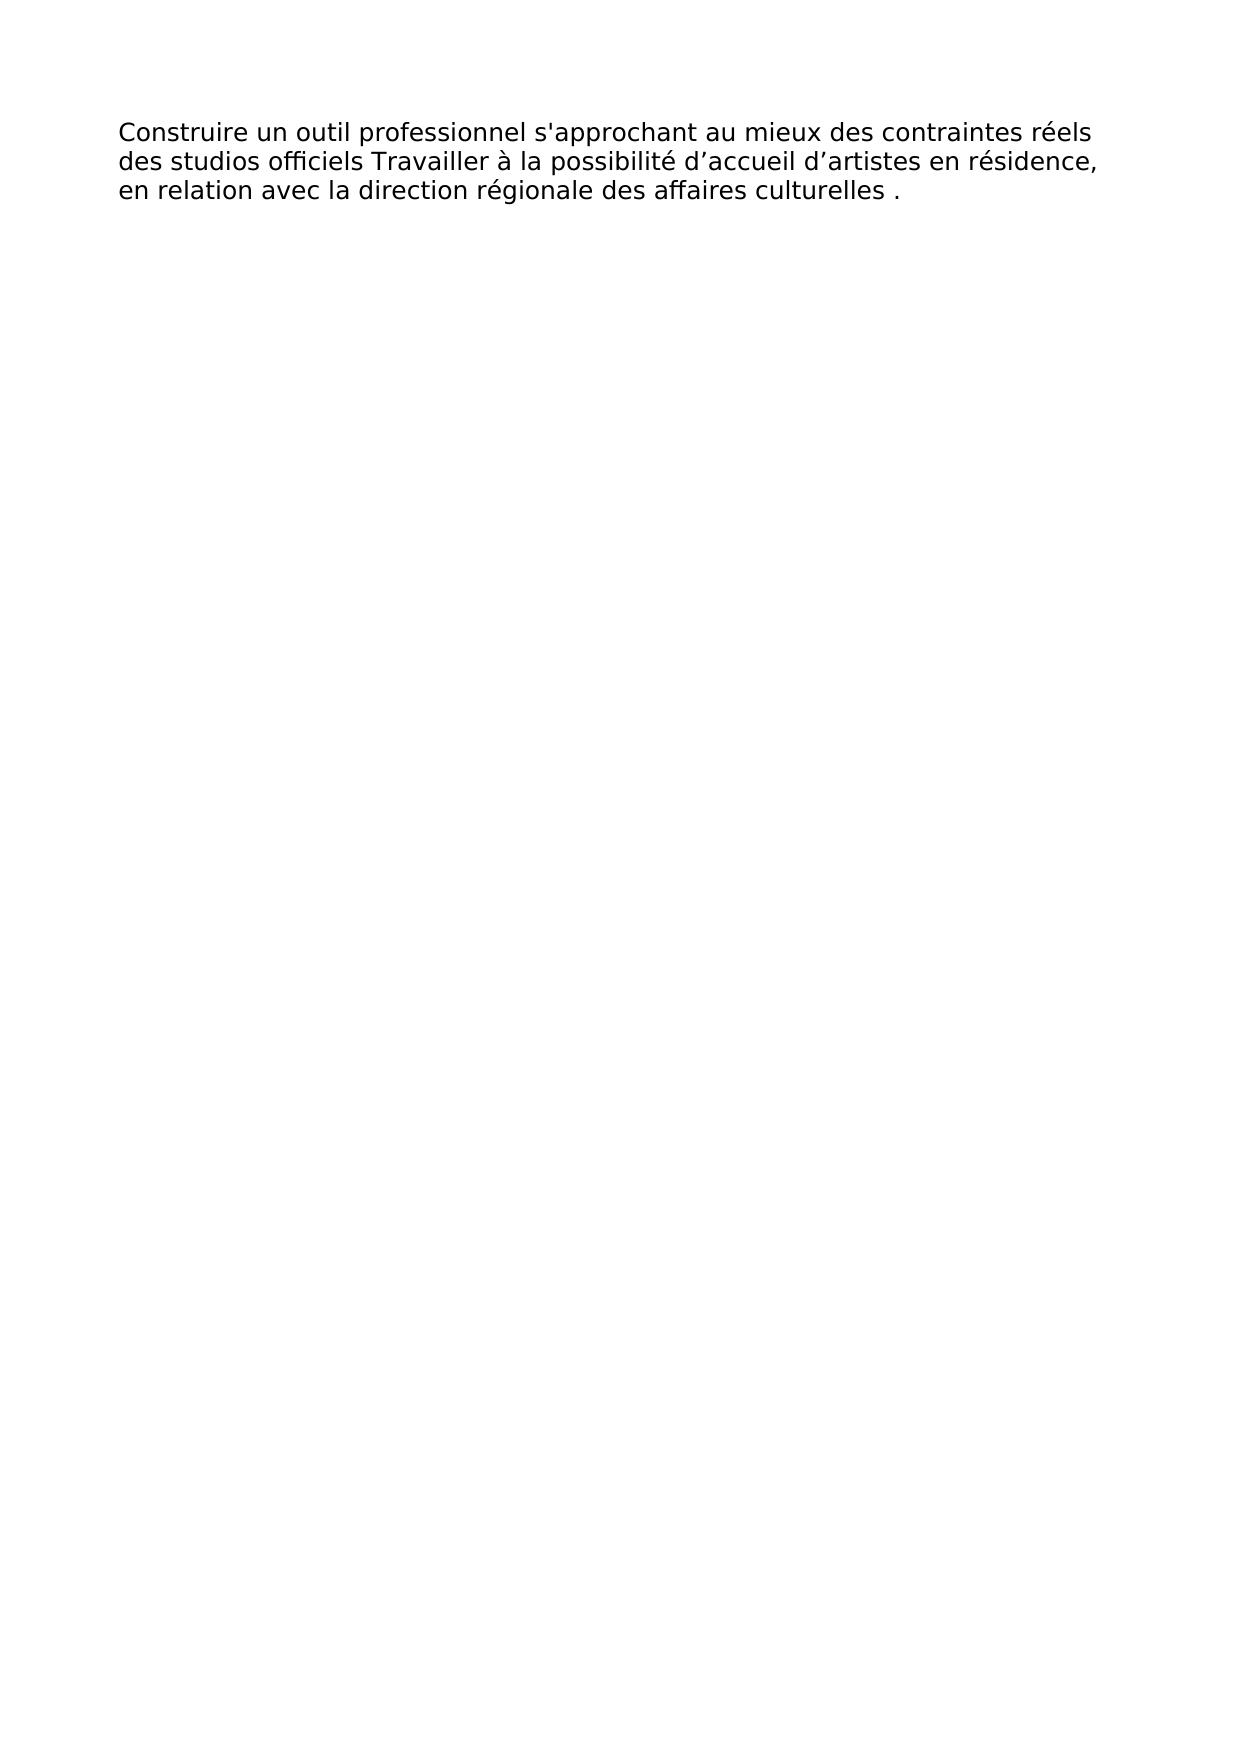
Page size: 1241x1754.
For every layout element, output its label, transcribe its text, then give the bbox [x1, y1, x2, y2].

text Construire un outil professionnel s'approchant au mieux des contraintes réels des studios officiels Travailler à la possibilité d’accueil d’artistes en résidence, en relation avec la direction régionale des affaires culturelles . [118, 118, 1122, 206]
